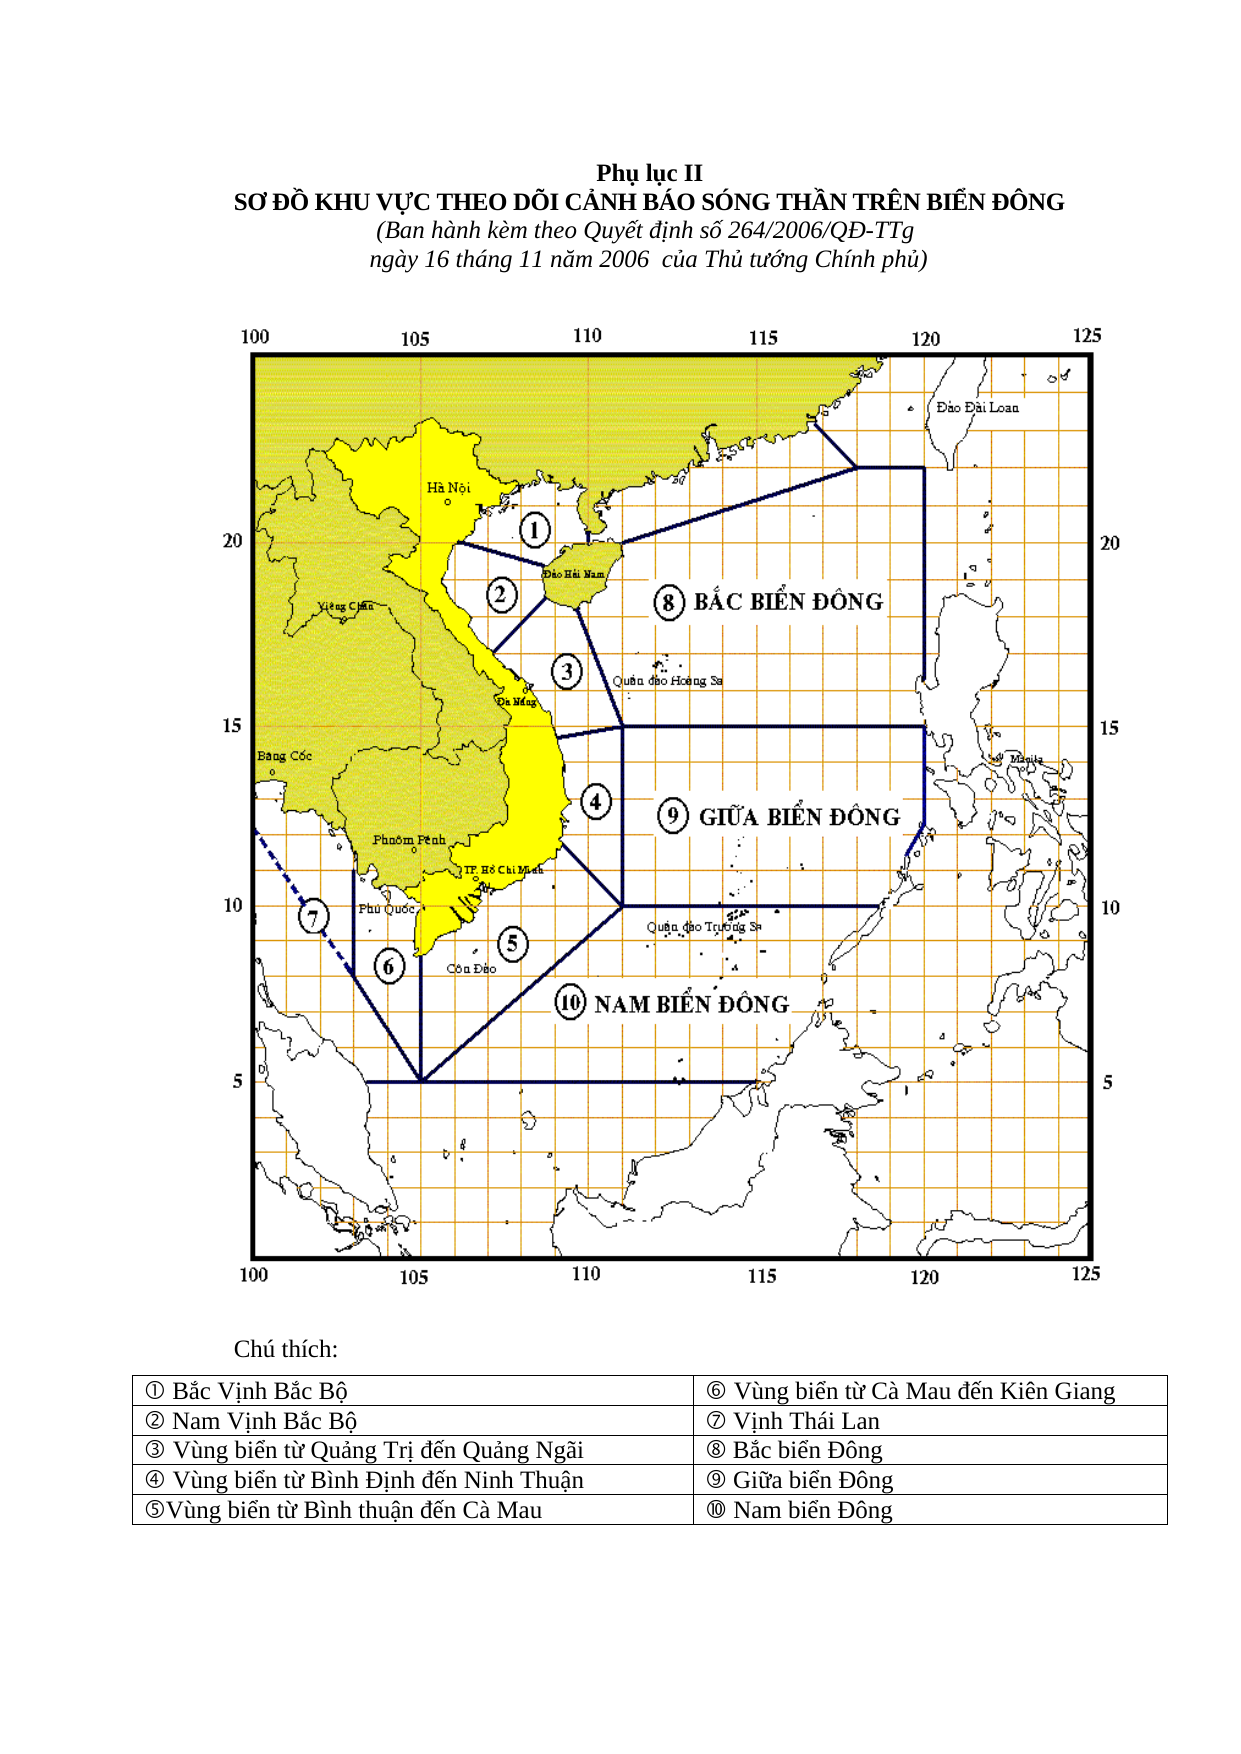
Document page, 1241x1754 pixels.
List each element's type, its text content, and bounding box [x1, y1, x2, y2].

table_cell  Vùng biển từ Quảng Trị đến Quảng Ngãi [133, 1436, 693, 1464]
table_cell  Nam Vịnh Bắc Bộ [133, 1406, 693, 1434]
table_cell  Giữa biển Đông [694, 1465, 1167, 1494]
picture [193, 281, 1144, 1325]
text Phụ lục II [177, 158, 1122, 187]
subtitle SƠ ĐỒ KHU VỰC THEO DÕI CẢNH BÁO SÓNG THẦN TRÊN BIỂN ĐÔNG [177, 187, 1122, 215]
table_cell  Nam biển Đông [694, 1495, 1167, 1524]
table_header  Bắc Vịnh Bắc Bộ [133, 1376, 693, 1405]
table_cell Vùng biển từ Bình thuận đến Cà Mau [133, 1495, 693, 1524]
table_header  Vùng biển từ Cà Mau đến Kiên Giang [694, 1376, 1167, 1405]
subtitle (Ban hành kèm theo Quyết định số 264/2006/QĐ-TTg [177, 215, 1122, 244]
table_cell  Vùng biển từ Bình Định đến Ninh Thuận [133, 1465, 693, 1494]
table_cell  Vịnh Thái Lan [694, 1406, 1167, 1434]
table_cell  Bắc biển Đông [694, 1436, 1167, 1464]
text Chú thích: [177, 1334, 1122, 1362]
subtitle ngày 16 tháng 11 năm 2006 của Thủ tướng Chính phủ) [177, 244, 1122, 273]
